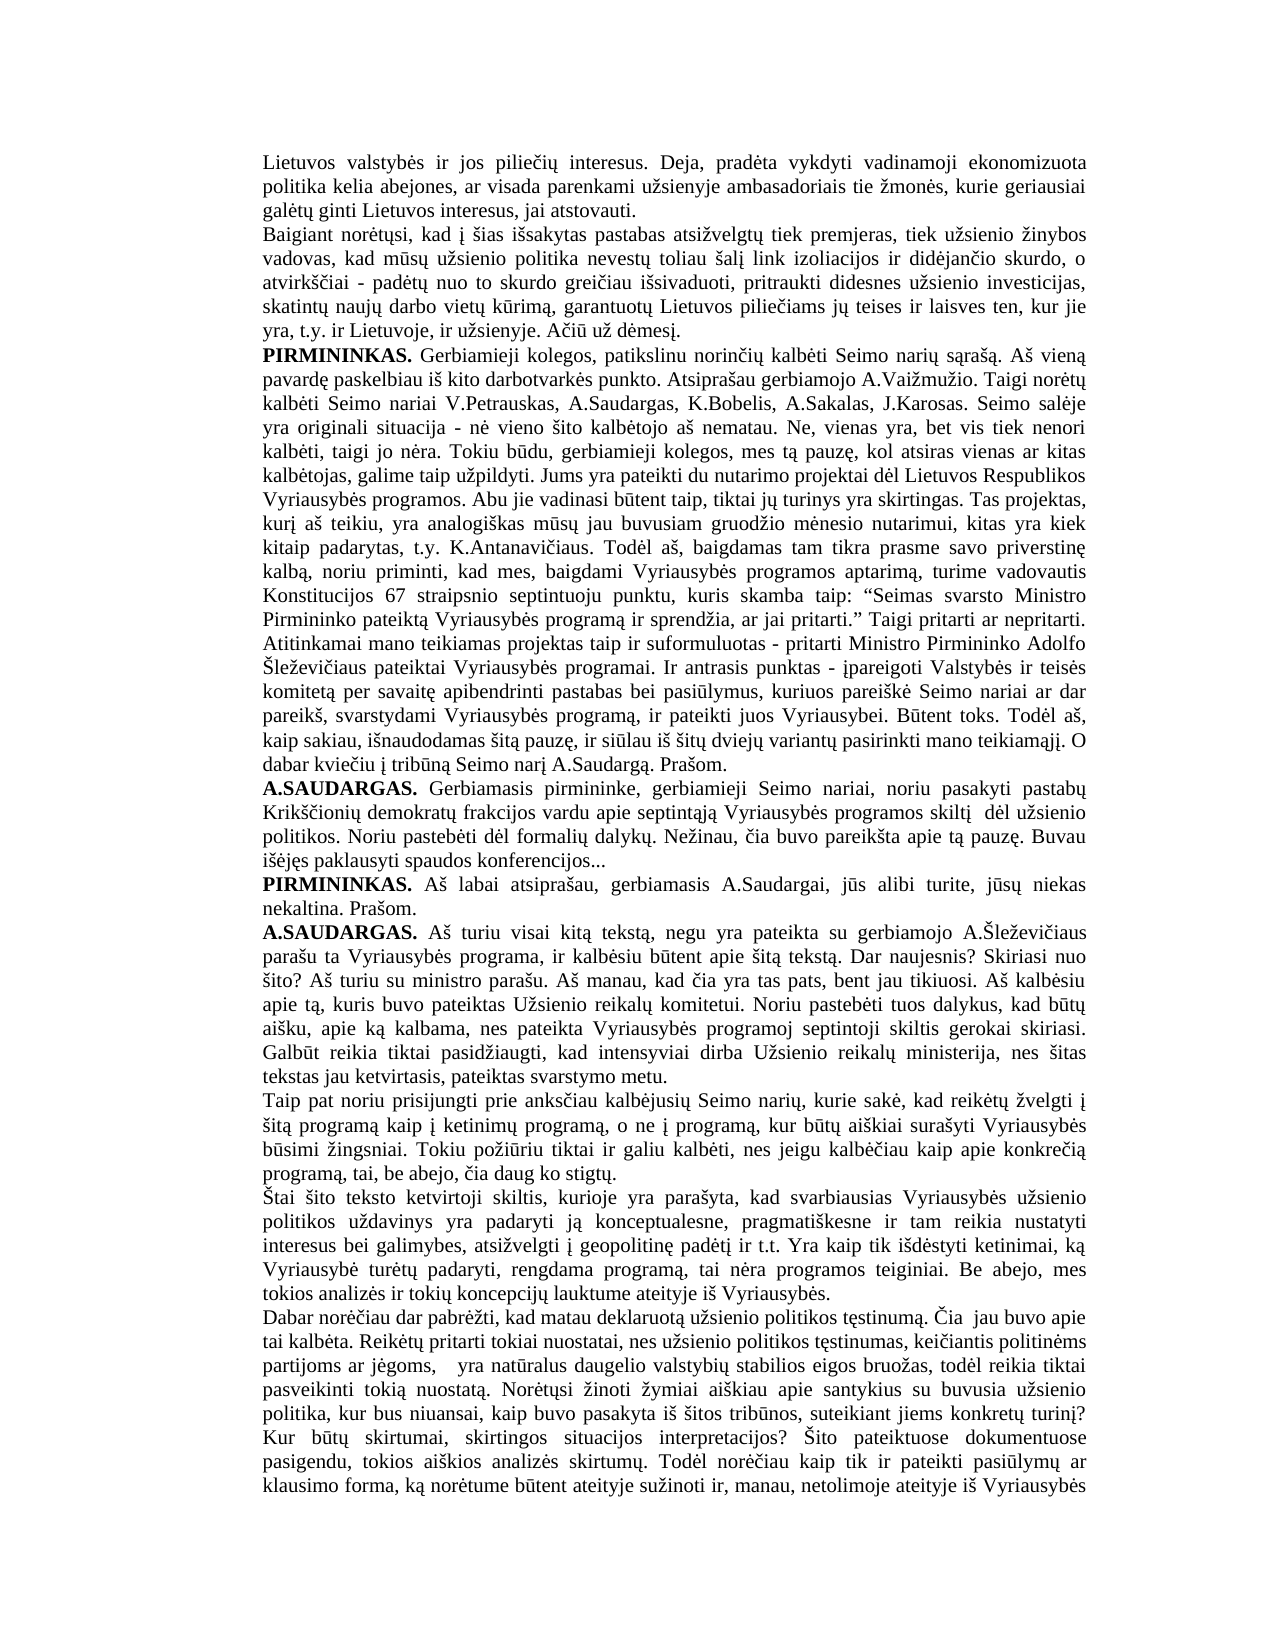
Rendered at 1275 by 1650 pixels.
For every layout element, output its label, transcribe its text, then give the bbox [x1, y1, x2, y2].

text PIRMININKAS. Aš labai atsiprašau, gerbiamasis A.Saudargai, jūs alibi turite, jūsų niekas nekaltina. Prašom. [262, 872, 1087, 920]
text Taip pat noriu prisijungti prie anksčiau kalbėjusių Seimo narių, kurie sakė, kad reikėtų žvelgti į šitą programą kaip į ketinimų programą, o ne į programą, kur būtų aiškiai surašyti Vyriausybės būsimi žingsniai. Tokiu požiūriu tiktai ir galiu kalbėti, nes jeigu kalbėčiau kaip apie konkrečią programą, tai, be abejo, čia daug ko stigtų. [262, 1088, 1087, 1185]
text A.SAUDARGAS. Gerbiamasis pirmininke, gerbiamieji Seimo nariai, noriu pasakyti pastabų Krikščionių demokratų frakcijos vardu apie septintąją Vyriausybės programos skiltį dėl užsienio politikos. Noriu pastebėti dėl formalių dalykų. Nežinau, čia buvo pareikšta apie tą pauzę. Buvau išėjęs paklausyti spaudos konferencijos... [262, 776, 1087, 872]
text Lietuvos valstybės ir jos piliečių interesus. Deja, pradėta vykdyti vadinamoji ekonomizuota politika kelia abejones, ar visada parenkami užsienyje ambasadoriais tie žmonės, kurie geriausiai galėtų ginti Lietuvos interesus, jai atstovauti. [262, 150, 1087, 222]
text Baigiant norėtųsi, kad į šias išsakytas pastabas atsižvelgtų tiek premjeras, tiek užsienio žinybos vadovas, kad mūsų užsienio politika nevestų toliau šalį link izoliacijos ir didėjančio skurdo, o atvirkščiai - padėtų nuo to skurdo greičiau išsivaduoti, pritraukti didesnes užsienio investicijas, skatintų naujų darbo vietų kūrimą, garantuotų Lietuvos piliečiams jų teises ir laisves ten, kur jie yra, t.y. ir Lietuvoje, ir užsienyje. Ačiū už dėmesį. [262, 222, 1087, 342]
text Dabar norėčiau dar pabrėžti, kad matau deklaruotą užsienio politikos tęstinumą. Čia jau buvo apie tai kalbėta. Reikėtų pritarti tokiai nuostatai, nes užsienio politikos tęstinumas, keičiantis politinėms partijoms ar jėgoms, yra natūralus daugelio valstybių stabilios eigos bruožas, todėl reikia tiktai pasveikinti tokią nuostatą. Norėtųsi žinoti žymiai aiškiau apie santykius su buvusia užsienio politika, kur bus niuansai, kaip buvo pasakyta iš šitos tribūnos, suteikiant jiems konkretų turinį? Kur būtų skirtumai, skirtingos situacijos interpretacijos? Šito pateiktuose dokumentuose pasigendu, tokios aiškios analizės skirtumų. Todėl norėčiau kaip tik ir pateikti pasiūlymų ar klausimo forma, ką norėtume būtent ateityje sužinoti ir, manau, netolimoje ateityje iš Vyriausybės [262, 1305, 1087, 1497]
text Štai šito teksto ketvirtoji skiltis, kurioje yra parašyta, kad svarbiausias Vyriausybės užsienio politikos uždavinys yra padaryti ją konceptualesne, pragmatiškesne ir tam reikia nustatyti interesus bei galimybes, atsižvelgti į geopolitinę padėtį ir t.t. Yra kaip tik išdėstyti ketinimai, ką Vyriausybė turėtų padaryti, rengdama programą, tai nėra programos teiginiai. Be abejo, mes tokios analizės ir tokių koncepcijų lauktume ateityje iš Vyriausybės. [262, 1185, 1087, 1305]
text PIRMININKAS. Gerbiamieji kolegos, patikslinu norinčių kalbėti Seimo narių sąrašą. Aš vieną pavardę paskelbiau iš kito darbotvarkės punkto. Atsiprašau gerbiamojo A.Vaižmužio. Taigi norėtų kalbėti Seimo nariai V.Petrauskas, A.Saudargas, K.Bobelis, A.Sakalas, J.Karosas. Seimo salėje yra originali situacija - nė vieno šito kalbėtojo aš nematau. Ne, vienas yra, bet vis tiek nenori kalbėti, taigi jo nėra. Tokiu būdu, gerbiamieji kolegos, mes tą pauzę, kol atsiras vienas ar kitas kalbėtojas, galime taip užpildyti. Jums yra pateikti du nutarimo projektai dėl Lietuvos Respublikos Vyriausybės programos. Abu jie vadinasi būtent taip, tiktai jų turinys yra skirtingas. Tas projektas, kurį aš teikiu, yra analogiškas mūsų jau buvusiam gruodžio mėnesio nutarimui, kitas yra kiek kitaip padarytas, t.y. K.Antanavičiaus. Todėl aš, baigdamas tam tikra prasme savo priverstinę kalbą, noriu priminti, kad mes, baigdami Vyriausybės programos aptarimą, turime vadovautis Konstitucijos 67 straipsnio septintuoju punktu, kuris skamba taip: “Seimas svarsto Ministro Pirmininko pateiktą Vyriausybės programą ir sprendžia, ar jai pritarti.” Taigi pritarti ar nepritarti. Atitinkamai mano teikiamas projektas taip ir suformuluotas - pritarti Ministro Pirmininko Adolfo Šleževičiaus pateiktai Vyriausybės programai. Ir antrasis punktas - įpareigoti Valstybės ir teisės komitetą per savaitę apibendrinti pastabas bei pasiūlymus, kuriuos pareiškė Seimo nariai ar dar pareikš, svarstydami Vyriausybės programą, ir pateikti juos Vyriausybei. Būtent toks. Todėl aš, kaip sakiau, išnaudodamas šitą pauzę, ir siūlau iš šitų dviejų variantų pasirinkti mano teikiamąjį. O dabar kviečiu į tribūną Seimo narį A.Saudargą. Prašom. [262, 342, 1087, 776]
text A.SAUDARGAS. Aš turiu visai kitą tekstą, negu yra pateikta su gerbiamojo A.Šleževičiaus parašu ta Vyriausybės programa, ir kalbėsiu būtent apie šitą tekstą. Dar naujesnis? Skiriasi nuo šito? Aš turiu su ministro parašu. Aš manau, kad čia yra tas pats, bent jau tikiuosi. Aš kalbėsiu apie tą, kuris buvo pateiktas Užsienio reikalų komitetui. Noriu pastebėti tuos dalykus, kad būtų aišku, apie ką kalbama, nes pateikta Vyriausybės programoj septintoji skiltis gerokai skiriasi. Galbūt reikia tiktai pasidžiaugti, kad intensyviai dirba Užsienio reikalų ministerija, nes šitas tekstas jau ketvirtasis, pateiktas svarstymo metu. [262, 920, 1087, 1088]
